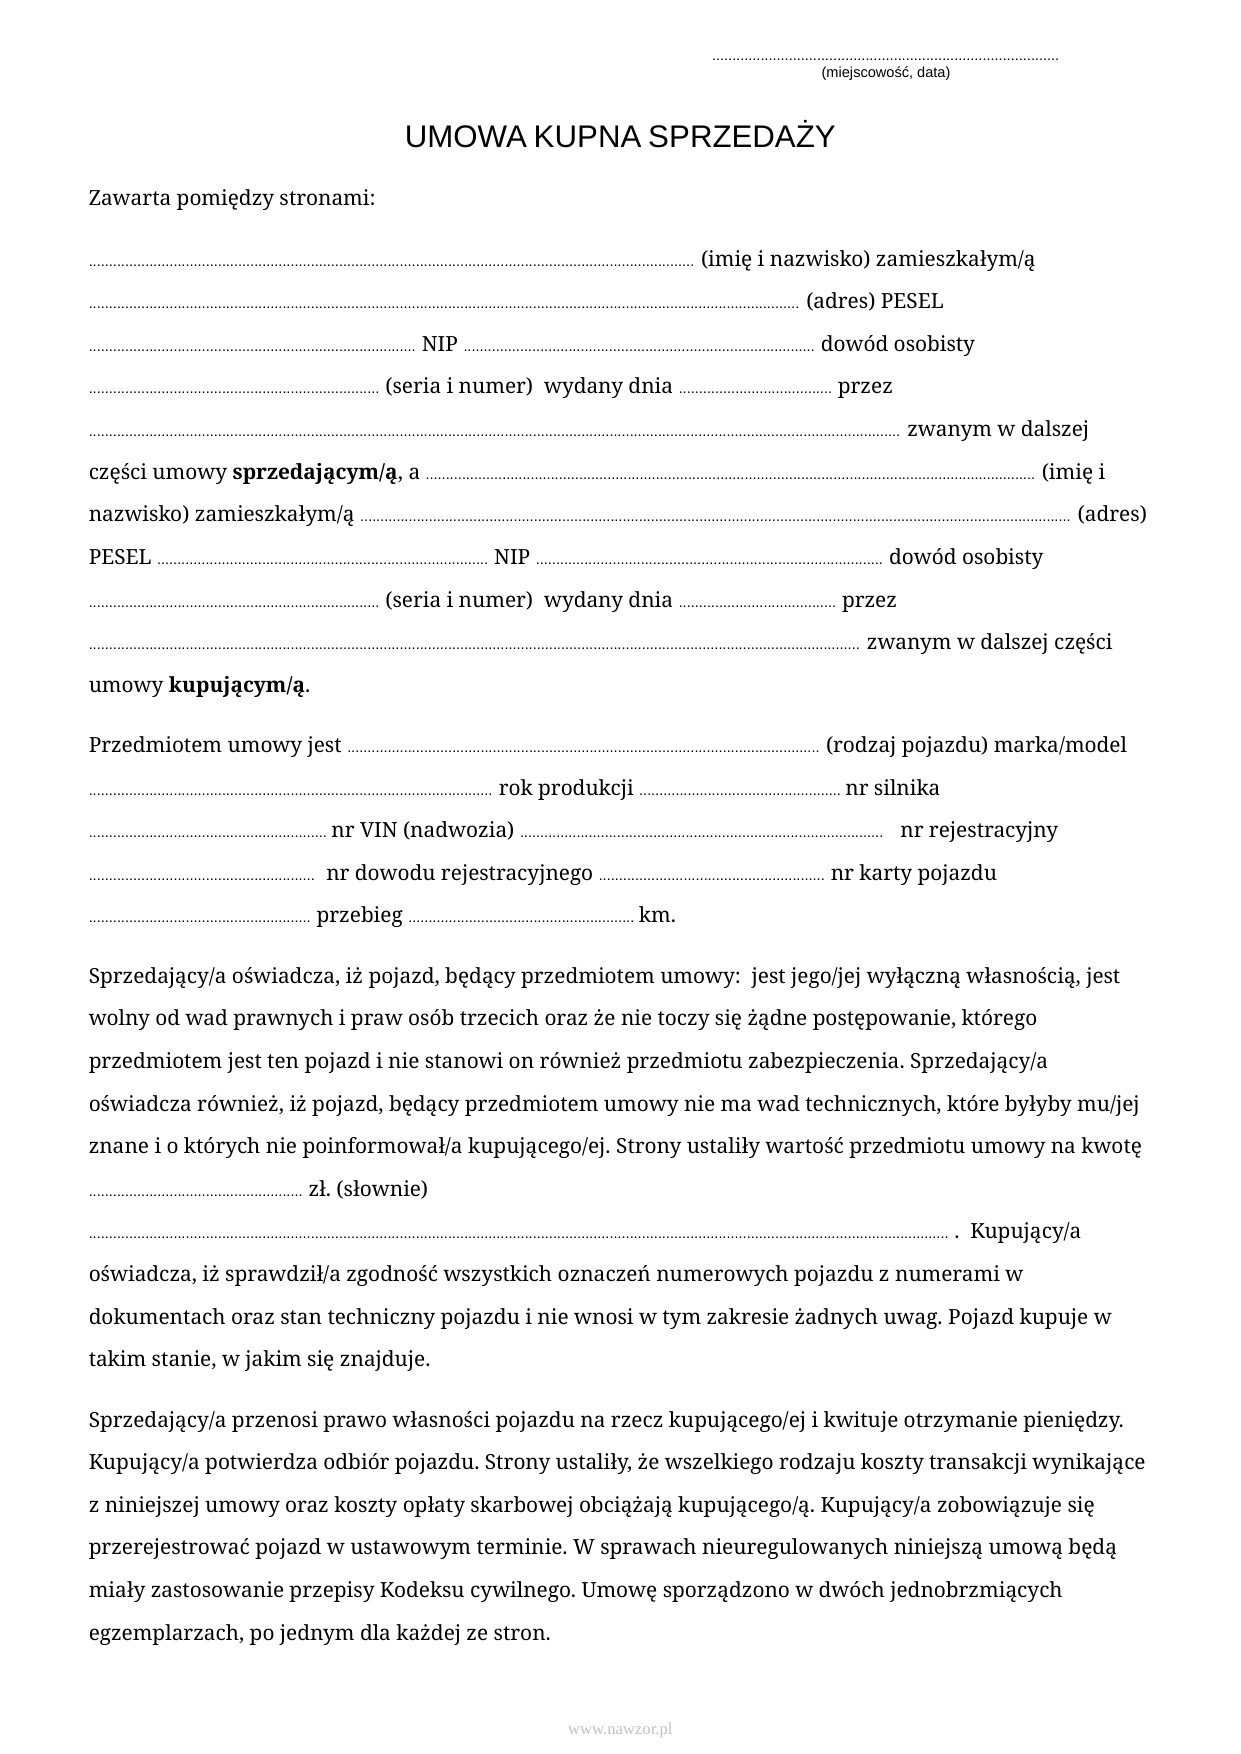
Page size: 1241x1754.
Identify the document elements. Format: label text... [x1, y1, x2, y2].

text Przedmiotem umowy jest ..................................................................................................................... (rodzaj pojazdu) marka/model .................................................................................................... rok produkcji .................................................. nr silnika ........................................................... nr VIN (nadwozia) .......................................................................................... nr rejestracyjny ........................................................ nr dowodu rejestracyjnego ........................................................ nr karty pojazdu ....................................................... przebieg ........................................................ km. [88, 730, 1152, 929]
text Sprzedający/a oświadcza, iż pojazd, będący przedmiotem umowy: jest jego/jej wyłączną własnością, jest wolny od wad prawnych i praw osób trzecich oraz że nie toczy się żądne postępowanie, którego przedmiotem jest ten pojazd i nie stanowi on również przedmiotu zabezpieczenia. Sprzedający/a oświadcza również, iż pojazd, będący przedmiotem umowy nie ma wad technicznych, które byłyby mu/jej znane i o których nie poinformował/a kupującego/ej. Strony ustaliły wartość przedmiotu umowy na kwotę ..................................................... zł. (słownie) ..................................................................................................................................................................................................................... . Kupujący/a oświadcza, iż sprawdził/a zgodność wszystkich oznaczeń numerowych pojazdu z numerami w dokumentach oraz stan techniczny pojazdu i nie wnosi w tym zakresie żadnych uwag. Pojazd kupuje w takim stanie, w jakim się znajduje. [88, 961, 1152, 1373]
subtitle UMOWA KUPNA SPRZEDAŻY [88, 118, 1152, 154]
text Zawarta pomiędzy stronami: [88, 183, 1152, 212]
text ...................................................................................................................................................... (imię i nazwisko) zamieszkałym/ą ................................................................................................................................................................................ (adres) PESEL ................................................................................. NIP ....................................................................................... dowód osobisty ........................................................................ (seria i numer) wydany dnia ...................................... przez ......................................................................................................................................................................................................... zwanym w dalszej części umowy sprzedającym/ą, a ....................................................................................................................................................... (imię i nazwisko) zamieszkałym/ą ................................................................................................................................................................................ (adres) PESEL .................................................................................. NIP ...................................................................................... dowód osobisty ........................................................................ (seria i numer) wydany dnia ....................................... przez ............................................................................................................................................................................................... zwanym w dalszej części umowy kupującym/ą. [88, 244, 1152, 698]
text Sprzedający/a przenosi prawo własności pojazdu na rzecz kupującego/ej i kwituje otrzymanie pieniędzy. Kupujący/a potwierdza odbiór pojazdu. Strony ustaliły, że wszelkiego rodzaju koszty transakcji wynikające z niniejszej umowy oraz koszty opłaty skarbowej obciążają kupującego/ą. Kupujący/a zobowiązuje się przerejestrować pojazd w ustawowym terminie. W sprawach nieuregulowanych niniejszą umową będą miały zastosowanie przepisy Kodeksu cywilnego. Umowę sporządzono w dwóch jednobrzmiących egzemplarzach, po jednym dla każdej ze stron. [88, 1405, 1152, 1646]
